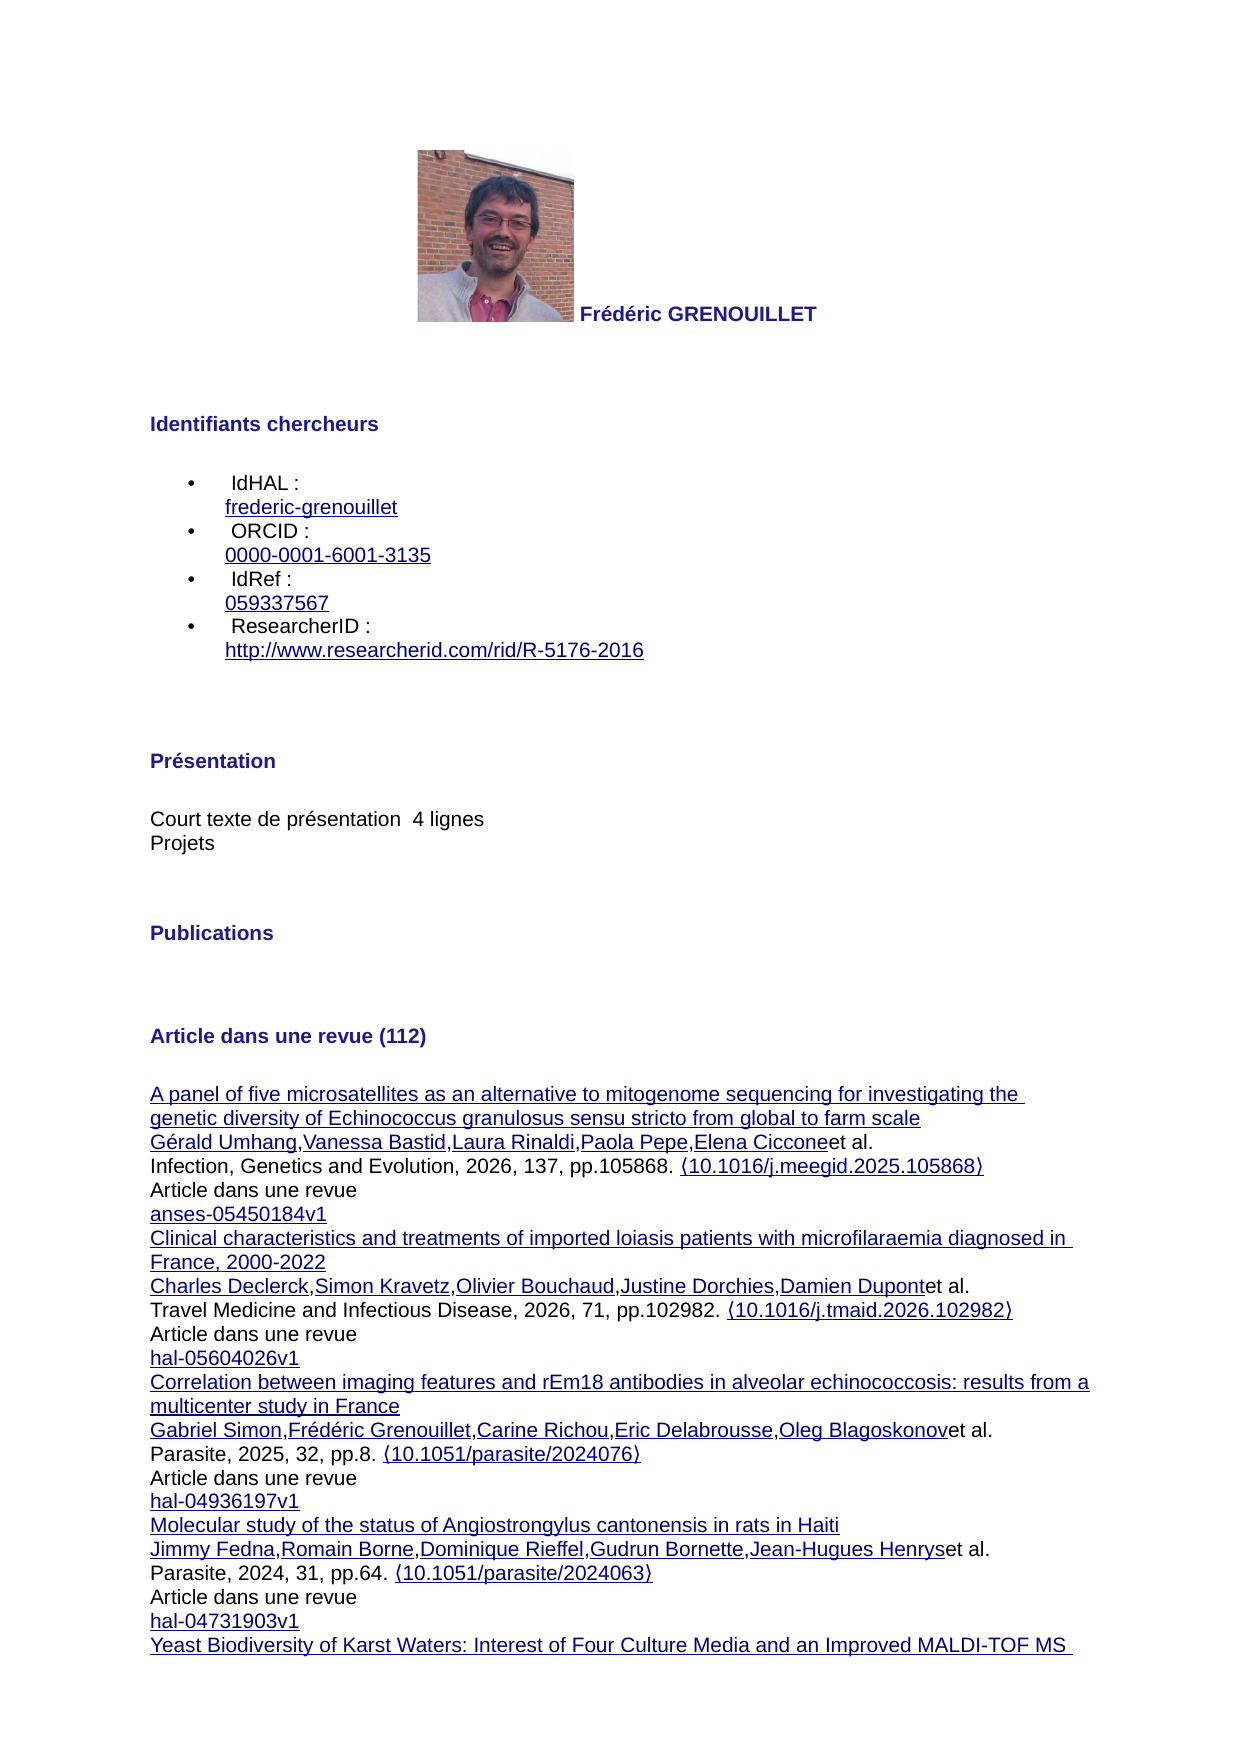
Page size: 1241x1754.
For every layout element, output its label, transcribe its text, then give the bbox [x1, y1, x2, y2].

list IdRef : [187, 566, 1090, 590]
table_cell Correlation between imaging features and rEm18 antibodies in alveolar echinococcosis: results from a [150, 1370, 1090, 1391]
list http://www.researcherid.com/rid/R-5176-2016 [187, 638, 1090, 662]
table_cell multicenter study in France Gabriel Simon,Frédéric Grenouillet,Carine Richou,Eric Delabrousse,Oleg Blagoskonovet al. Parasite, 2025, 32, pp.8. ⟨10.1051/parasite/2024076⟩ Article dans une revue hal-04936197v1 [150, 1392, 1090, 1513]
list 059337567 [187, 590, 1090, 614]
subtitle Publications [150, 921, 1090, 944]
list frederic-grenouillet [187, 494, 1090, 518]
table_cell Molecular study of the status of Angiostrongylus cantonensis in rats in Haiti Jimmy Fedna,Romain Borne,Dominique Rieffel,Gudrun Bornette,Jean-Hugues Henryset al. Parasite, 2024, 31, pp.64. ⟨10.1051/parasite/2024063⟩ Article dans une revue hal-04731903v1 [150, 1513, 1090, 1633]
table_cell Clinical characteristics and treatments of imported loiasis patients with microfilaraemia diagnosed in France, 2000-2022 Charles Declerck,Simon Kravetz,Olivier Bouchaud,Justine Dorchies,Damien Dupontet al. Travel Medicine and Infectious Disease, 2026, 71, pp.102982. ⟨10.1016/j.tmaid.2026.102982⟩ Article dans une revue hal-05604026v1 [150, 1226, 1090, 1369]
text Projets [150, 831, 1090, 855]
text Court texte de présentation 4 lignes [150, 807, 1090, 831]
picture [417, 150, 574, 322]
list ResearcherID : [187, 614, 1090, 638]
table_cell Yeast Biodiversity of Karst Waters: Interest of Four Culture Media and an Improved MALDI-TOF MS [150, 1633, 1090, 1657]
list ORCID : [187, 518, 1090, 542]
list IdHAL : [187, 471, 1090, 494]
subtitle Article dans une revue (112) [150, 1024, 1090, 1048]
subtitle Présentation [150, 749, 1090, 773]
subtitle Identifiants chercheurs [150, 412, 1090, 436]
table_header A panel of five microsatellites as an alternative to mitogenome sequencing for investigating the genetic diversity of Echinococcus granulosus sensu stricto from global to farm scale Gérald Umhang,Vanessa Bastid,Laura Rinaldi,Paola Pepe,Elena Cicconeet al. Infection, Genetics and Evolution, 2026, 137, pp.105868. ⟨10.1016/j.meegid.2025.105868⟩ Article dans une revue anses-05450184v1 [150, 1082, 1090, 1226]
list 0000-0001-6001-3135 [187, 542, 1090, 566]
subtitle Frédéric GRENOUILLET [150, 150, 1090, 326]
